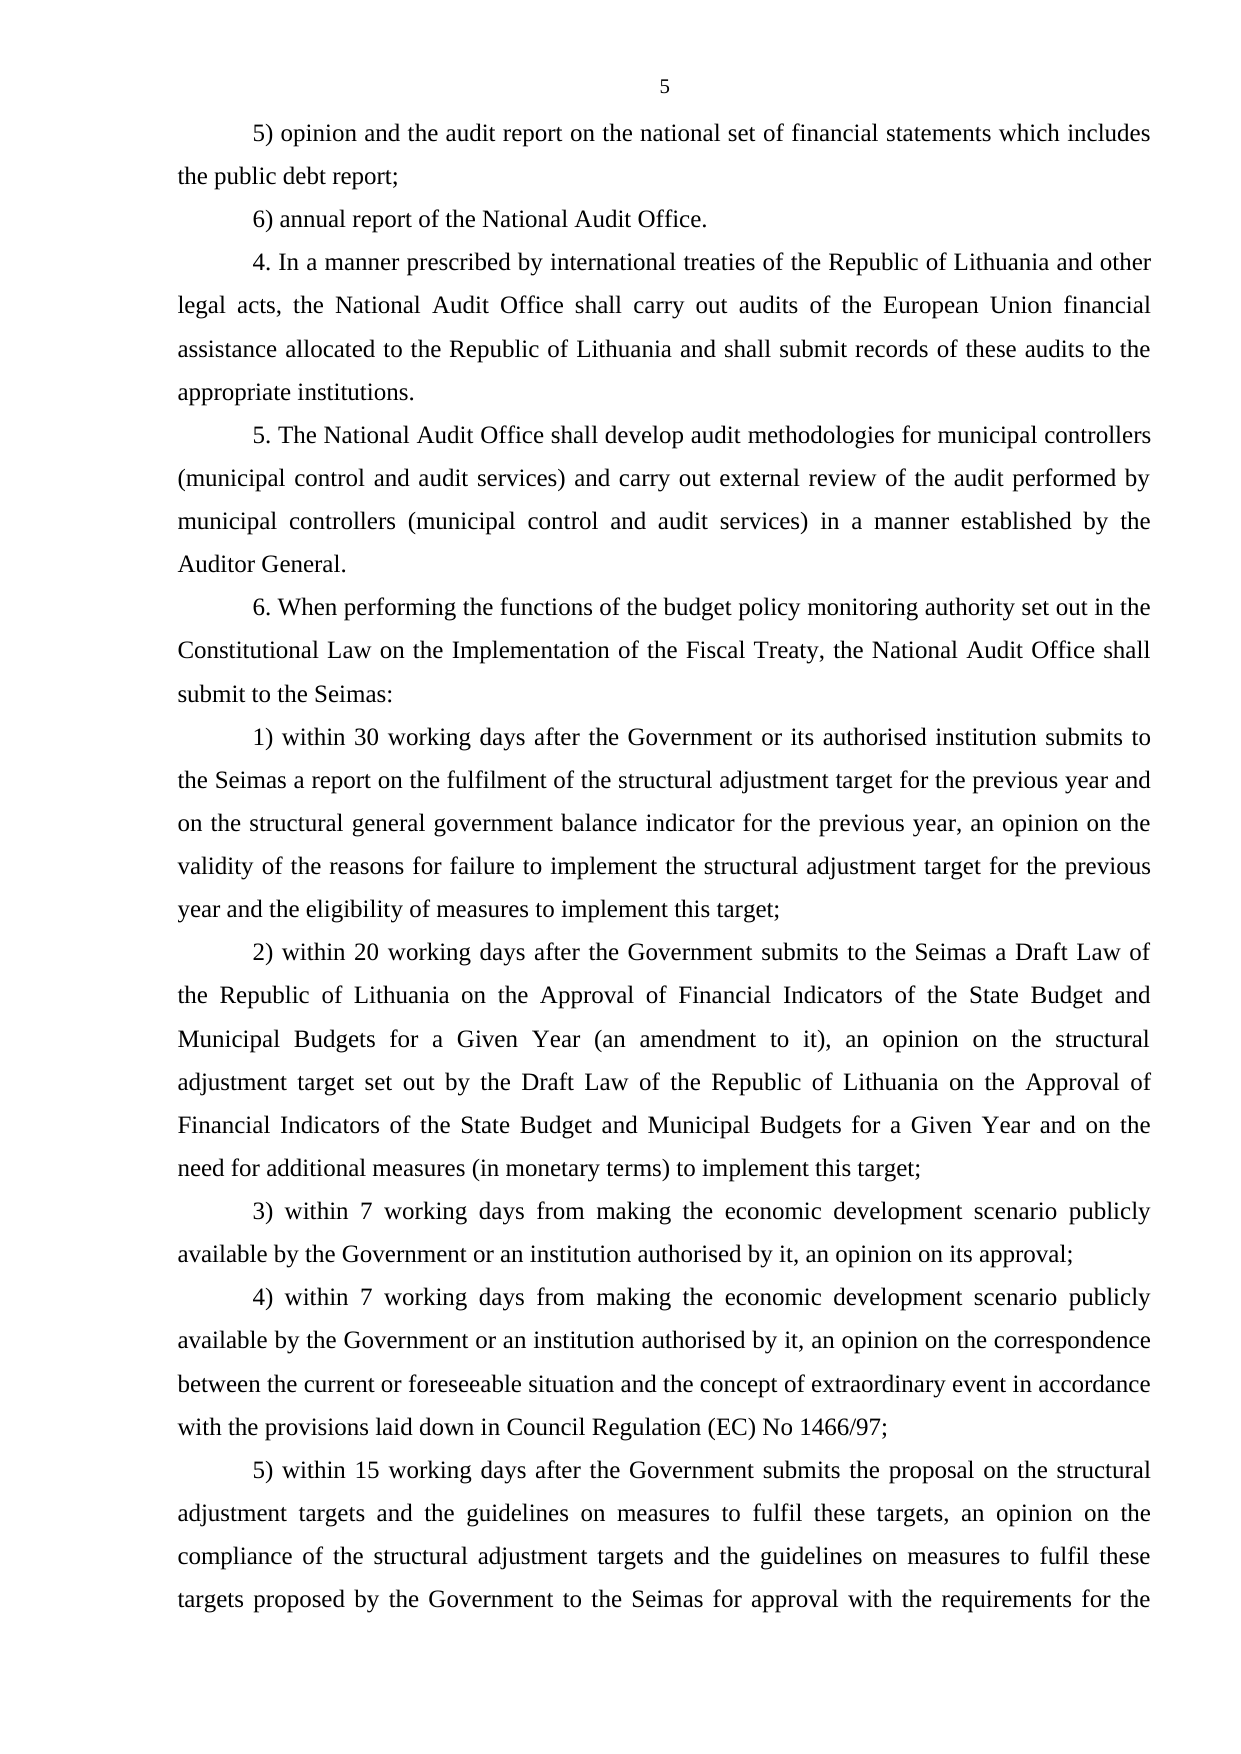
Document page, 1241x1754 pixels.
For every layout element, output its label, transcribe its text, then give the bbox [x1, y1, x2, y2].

text 5) within 15 working days after the Government submits the proposal on the structural adjustment targets and the guidelines on measures to fulfil these targets, an opinion on the compliance of the structural adjustment targets and the guidelines on measures to fulfil these targets proposed by the Government to the Seimas for approval with the requirements for the [177, 1455, 1152, 1613]
text 1) within 30 working days after the Government or its authorised institution submits to the Seimas a report on the fulfilment of the structural adjustment target for the previous year and on the structural general government balance indicator for the previous year, an opinion on the validity of the reasons for failure to implement the structural adjustment target for the previous year and the eligibility of measures to implement this target; [177, 722, 1152, 923]
text 5) opinion and the audit report on the national set of financial statements which includes the public debt report; [177, 118, 1152, 190]
text 3) within 7 working days from making the economic development scenario publicly available by the Government or an institution authorised by it, an opinion on its approval; [177, 1196, 1152, 1268]
text 6. When performing the functions of the budget policy monitoring authority set out in the Constitutional Law on the Implementation of the Fiscal Treaty, the National Audit Office shall submit to the Seimas: [177, 592, 1152, 707]
text 4. In a manner prescribed by international treaties of the Republic of Lithuania and other legal acts, the National Audit Office shall carry out audits of the European Union financial assistance allocated to the Republic of Lithuania and shall submit records of these audits to the appropriate institutions. [177, 247, 1152, 406]
text 6) annual report of the National Audit Office. [177, 204, 1152, 233]
text 2) within 20 working days after the Government submits to the Seimas a Draft Law of the Republic of Lithuania on the Approval of Financial Indicators of the State Budget and Municipal Budgets for a Given Year (an amendment to it), an opinion on the structural adjustment target set out by the Draft Law of the Republic of Lithuania on the Approval of Financial Indicators of the State Budget and Municipal Budgets for a Given Year and on the need for additional measures (in monetary terms) to implement this target; [177, 937, 1152, 1182]
text 5. The National Audit Office shall develop audit methodologies for municipal controllers (municipal control and audit services) and carry out external review of the audit performed by municipal controllers (municipal control and audit services) in a manner established by the Auditor General. [177, 420, 1152, 578]
text 4) within 7 working days from making the economic development scenario publicly available by the Government or an institution authorised by it, an opinion on the correspondence between the current or foreseeable situation and the concept of extraordinary event in accordance with the provisions laid down in Council Regulation (EC) No 1466/97; [177, 1282, 1152, 1441]
